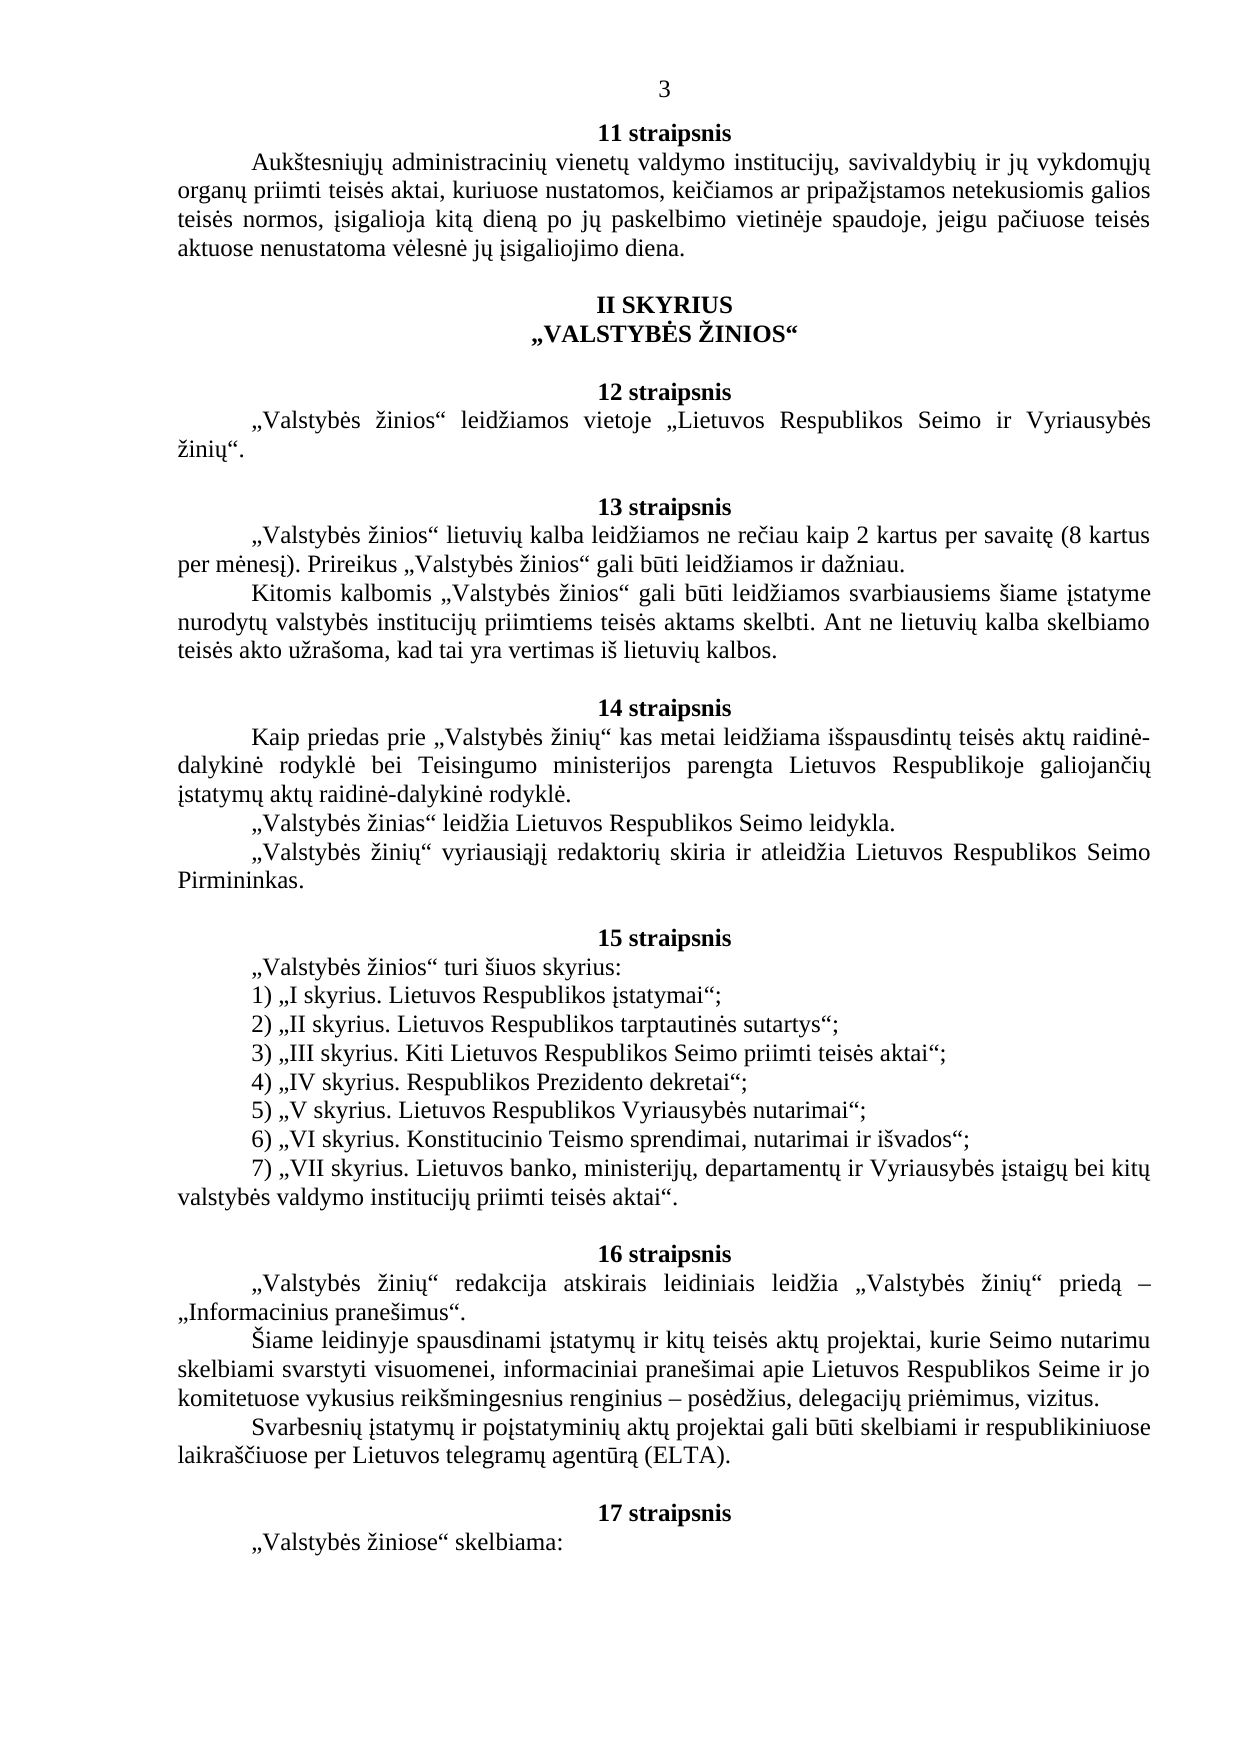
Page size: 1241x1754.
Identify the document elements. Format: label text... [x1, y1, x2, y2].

text „Valstybės žinios“ leidžiamos vietoje „Lietuvos Respublikos Seimo ir Vyriausybės žinių“. [177, 406, 1152, 463]
text „Valstybės žinias“ leidžia Lietuvos Respublikos Seimo leidykla. [177, 808, 1152, 837]
text 5) „V skyrius. Lietuvos Respublikos Vyriausybės nutarimai“; [177, 1096, 1152, 1124]
text „Valstybės žinios“ lietuvių kalba leidžiamos ne rečiau kaip 2 kartus per savaitę (8 kartus per mėnesį). Prireikus „Valstybės žinios“ gali būti leidžiamos ir dažniau. [177, 521, 1152, 578]
text 11 straipsnis [177, 118, 1152, 147]
text 2) „II skyrius. Lietuvos Respublikos tarptautinės sutartys“; [177, 1009, 1152, 1038]
text 16 straipsnis [177, 1239, 1152, 1268]
text 6) „VI skyrius. Konstitucinio Teismo sprendimai, nutarimai ir išvados“; [177, 1124, 1152, 1153]
text „VALSTYBĖS ŽINIOS“ [177, 319, 1152, 348]
text 7) „VII skyrius. Lietuvos banko, ministerijų, departamentų ir Vyriausybės įstaigų bei kitų valstybės valdymo institucijų priimti teisės aktai“. [177, 1153, 1152, 1211]
text Svarbesnių įstatymų ir poįstatyminių aktų projektai gali būti skelbiami ir respublikiniuose laikraščiuose per Lietuvos telegramų agentūrą (ELTA). [177, 1412, 1152, 1469]
text 13 straipsnis [177, 492, 1152, 521]
text Šiame leidinyje spausdinami įstatymų ir kitų teisės aktų projektai, kurie Seimo nutarimu skelbiami svarstyti visuomenei, informaciniai pranešimai apie Lietuvos Respublikos Seime ir jo komitetuose vykusius reikšmingesnius renginius – posėdžius, delegacijų priėmimus, vizitus. [177, 1326, 1152, 1412]
text „Valstybės žinios“ turi šiuos skyrius: [177, 952, 1152, 981]
text Kaip priedas prie „Valstybės žinių“ kas metai leidžiama išspausdintų teisės aktų raidinė-dalykinė rodyklė bei Teisingumo ministerijos parengta Lietuvos Respublikoje galiojančių įstatymų aktų raidinė-dalykinė rodyklė. [177, 722, 1152, 808]
text 3) „III skyrius. Kiti Lietuvos Respublikos Seimo priimti teisės aktai“; [177, 1038, 1152, 1067]
text „Valstybės žiniose“ skelbiama: [177, 1527, 1152, 1556]
text 12 straipsnis [177, 377, 1152, 406]
text 17 straipsnis [177, 1498, 1152, 1527]
text 4) „IV skyrius. Respublikos Prezidento dekretai“; [177, 1067, 1152, 1096]
text 1) „I skyrius. Lietuvos Respublikos įstatymai“; [177, 981, 1152, 1009]
text Kitomis kalbomis „Valstybės žinios“ gali būti leidžiamos svarbiausiems šiame įstatyme nurodytų valstybės institucijų priimtiems teisės aktams skelbti. Ant ne lietuvių kalba skelbiamo teisės akto užrašoma, kad tai yra vertimas iš lietuvių kalbos. [177, 578, 1152, 664]
text 15 straipsnis [177, 923, 1152, 952]
text 14 straipsnis [177, 693, 1152, 722]
text „Valstybės žinių“ vyriausiąjį redaktorių skiria ir atleidžia Lietuvos Respublikos Seimo Pirmininkas. [177, 837, 1152, 894]
text II SKYRIUS [177, 291, 1152, 319]
text Aukštesniųjų administracinių vienetų valdymo institucijų, savivaldybių ir jų vykdomųjų organų priimti teisės aktai, kuriuose nustatomos, keičiamos ar pripažįstamos netekusiomis galios teisės normos, įsigalioja kitą dieną po jų paskelbimo vietinėje spaudoje, jeigu pačiuose teisės aktuose nenustatoma vėlesnė jų įsigaliojimo diena. [177, 147, 1152, 262]
text „Valstybės žinių“ redakcija atskirais leidiniais leidžia „Valstybės žinių“ priedą – „Informacinius pranešimus“. [177, 1268, 1152, 1326]
